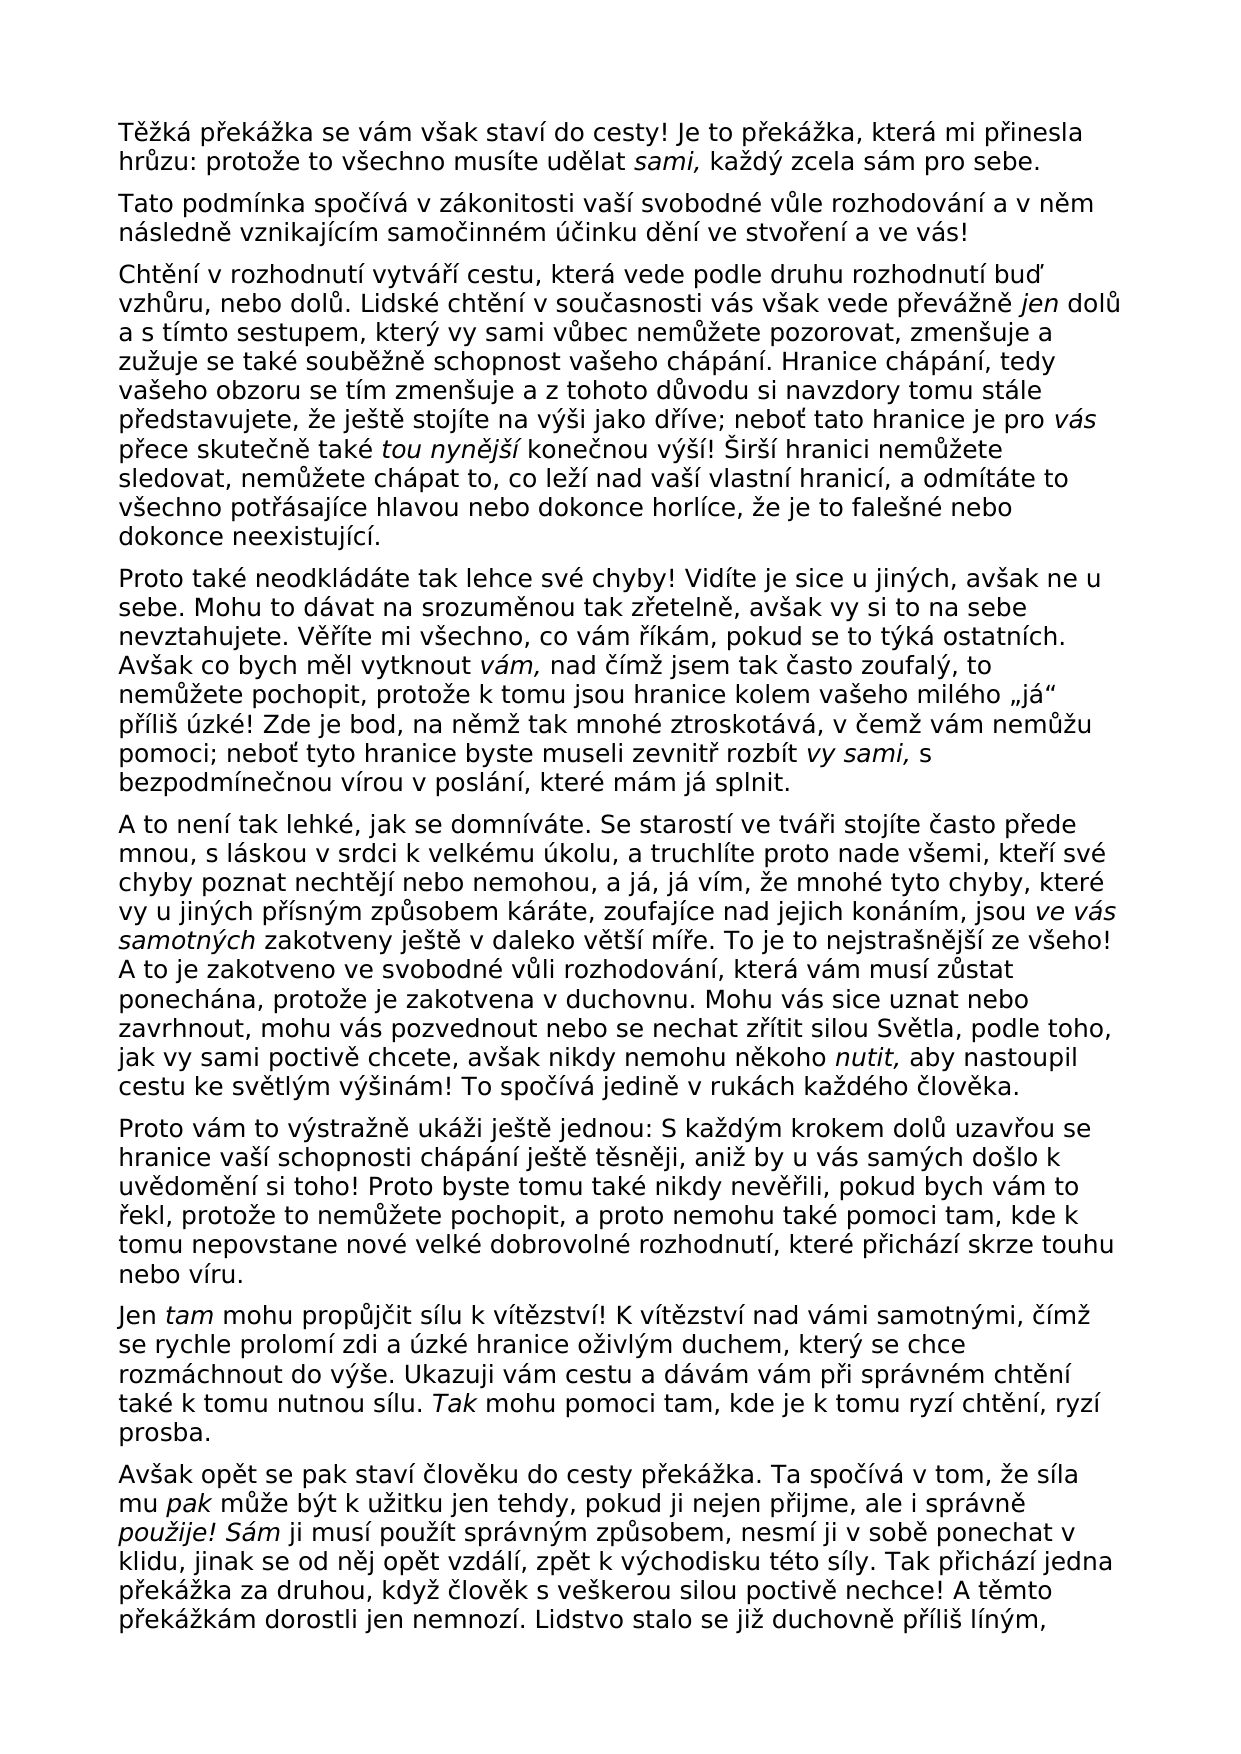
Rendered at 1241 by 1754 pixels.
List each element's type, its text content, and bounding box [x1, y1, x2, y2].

text Chtění v rozhodnutí vytváří cestu, která vede podle druhu rozhodnutí buď vzhůru, nebo dolů. Lidské chtění v současnosti vás však vede převážně jen dolů a s tímto sestupem, který vy sami vůbec nemůžete pozorovat, zmenšuje a zužuje se také souběžně schopnost vašeho chápání. Hranice chápání, tedy vašeho obzoru se tím zmenšuje a z tohoto důvodu si navzdory tomu stále představujete, že ještě stojíte na výši jako dříve; neboť tato hranice je pro vás přece skutečně také tou nynější konečnou výší! Širší hranici nemůžete sledovat, nemůžete chápat to, co leží nad vaší vlastní hranicí, a odmítáte to všechno potřásajíce hlavou nebo dokonce horlíce, že je to falešné nebo dokonce neexistující. [118, 260, 1122, 551]
text A to není tak lehké, jak se domníváte. Se starostí ve tváři stojíte často přede mnou, s láskou v srdci k velkému úkolu, a truchlíte proto nade všemi, kteří své chyby poznat nechtějí nebo nemohou, a já, já vím, že mnohé tyto chyby, které vy u jiných přísným způsobem káráte, zoufajíce nad jejich konáním, jsou ve vás samotných zakotveny ještě v daleko větší míře. To je to nejstrašnější ze všeho! A to je zakotveno ve svobodné vůli rozhodování, která vám musí zůstat ponechána, protože je zakotvena v duchovnu. Mohu vás sice uznat nebo zavrhnout, mohu vás pozvednout nebo se nechat zřítit silou Světla, podle toho, jak vy sami poctivě chcete, avšak nikdy nemohu někoho nutit, aby nastoupil cestu ke světlým výšinám! To spočívá jedině v rukách každého člověka. [118, 810, 1122, 1101]
text Tato podmínka spočívá v zákonitosti vaší svobodné vůle rozhodování a v něm následně vznikajícím samočinném účinku dění ve stvoření a ve vás! [118, 189, 1122, 247]
text Těžká překážka se vám však staví do cesty! Je to překážka, která mi přinesla hrůzu: protože to všechno musíte udělat sami, každý zcela sám pro sebe. [118, 118, 1122, 176]
text Avšak opět se pak staví člověku do cesty překážka. Ta spočívá v tom, že síla mu pak může být k užitku jen tehdy, pokud ji nejen přijme, ale i správně použije! Sám ji musí použít správným způsobem, nesmí ji v sobě ponechat v klidu, jinak se od něj opět vzdálí, zpět k východisku této síly. Tak přichází jedna překážka za druhou, když člověk s veškerou silou poctivě nechce! A těmto překážkám dorostli jen nemnozí. Lidstvo stalo se již duchovně příliš líným, [118, 1460, 1122, 1635]
text Proto také neodkládáte tak lehce své chyby! Vidíte je sice u jiných, avšak ne u sebe. Mohu to dávat na srozuměnou tak zřetelně, avšak vy si to na sebe nevztahujete. Věříte mi všechno, co vám říkám, pokud se to týká ostatních. Avšak co bych měl vytknout vám, nad čímž jsem tak často zoufalý, to nemůžete pochopit, protože k tomu jsou hranice kolem vašeho milého „já“ příliš úzké! Zde je bod, na němž tak mnohé ztroskotává, v čemž vám nemůžu pomoci; neboť tyto hranice byste museli zevnitř rozbít vy sami, s bezpodmínečnou vírou v poslání, které mám já splnit. [118, 564, 1122, 797]
text Proto vám to výstražně ukáži ještě jednou: S každým krokem dolů uzavřou se hranice vaší schopnosti chápání ještě těsněji, aniž by u vás samých došlo k uvědomění si toho! Proto byste tomu také nikdy nevěřili, pokud bych vám to řekl, protože to nemůžete pochopit, a proto nemohu také pomoci tam, kde k tomu nepovstane nové velké dobrovolné rozhodnutí, které přichází skrze touhu nebo víru. [118, 1114, 1122, 1289]
text Jen tam mohu propůjčit sílu k vítězství! K vítězství nad vámi samotnými, čímž se rychle prolomí zdi a úzké hranice oživlým duchem, který se chce rozmáchnout do výše. Ukazuji vám cestu a dávám vám při správném chtění také k tomu nutnou sílu. Tak mohu pomoci tam, kde je k tomu ryzí chtění, ryzí prosba. [118, 1301, 1122, 1447]
